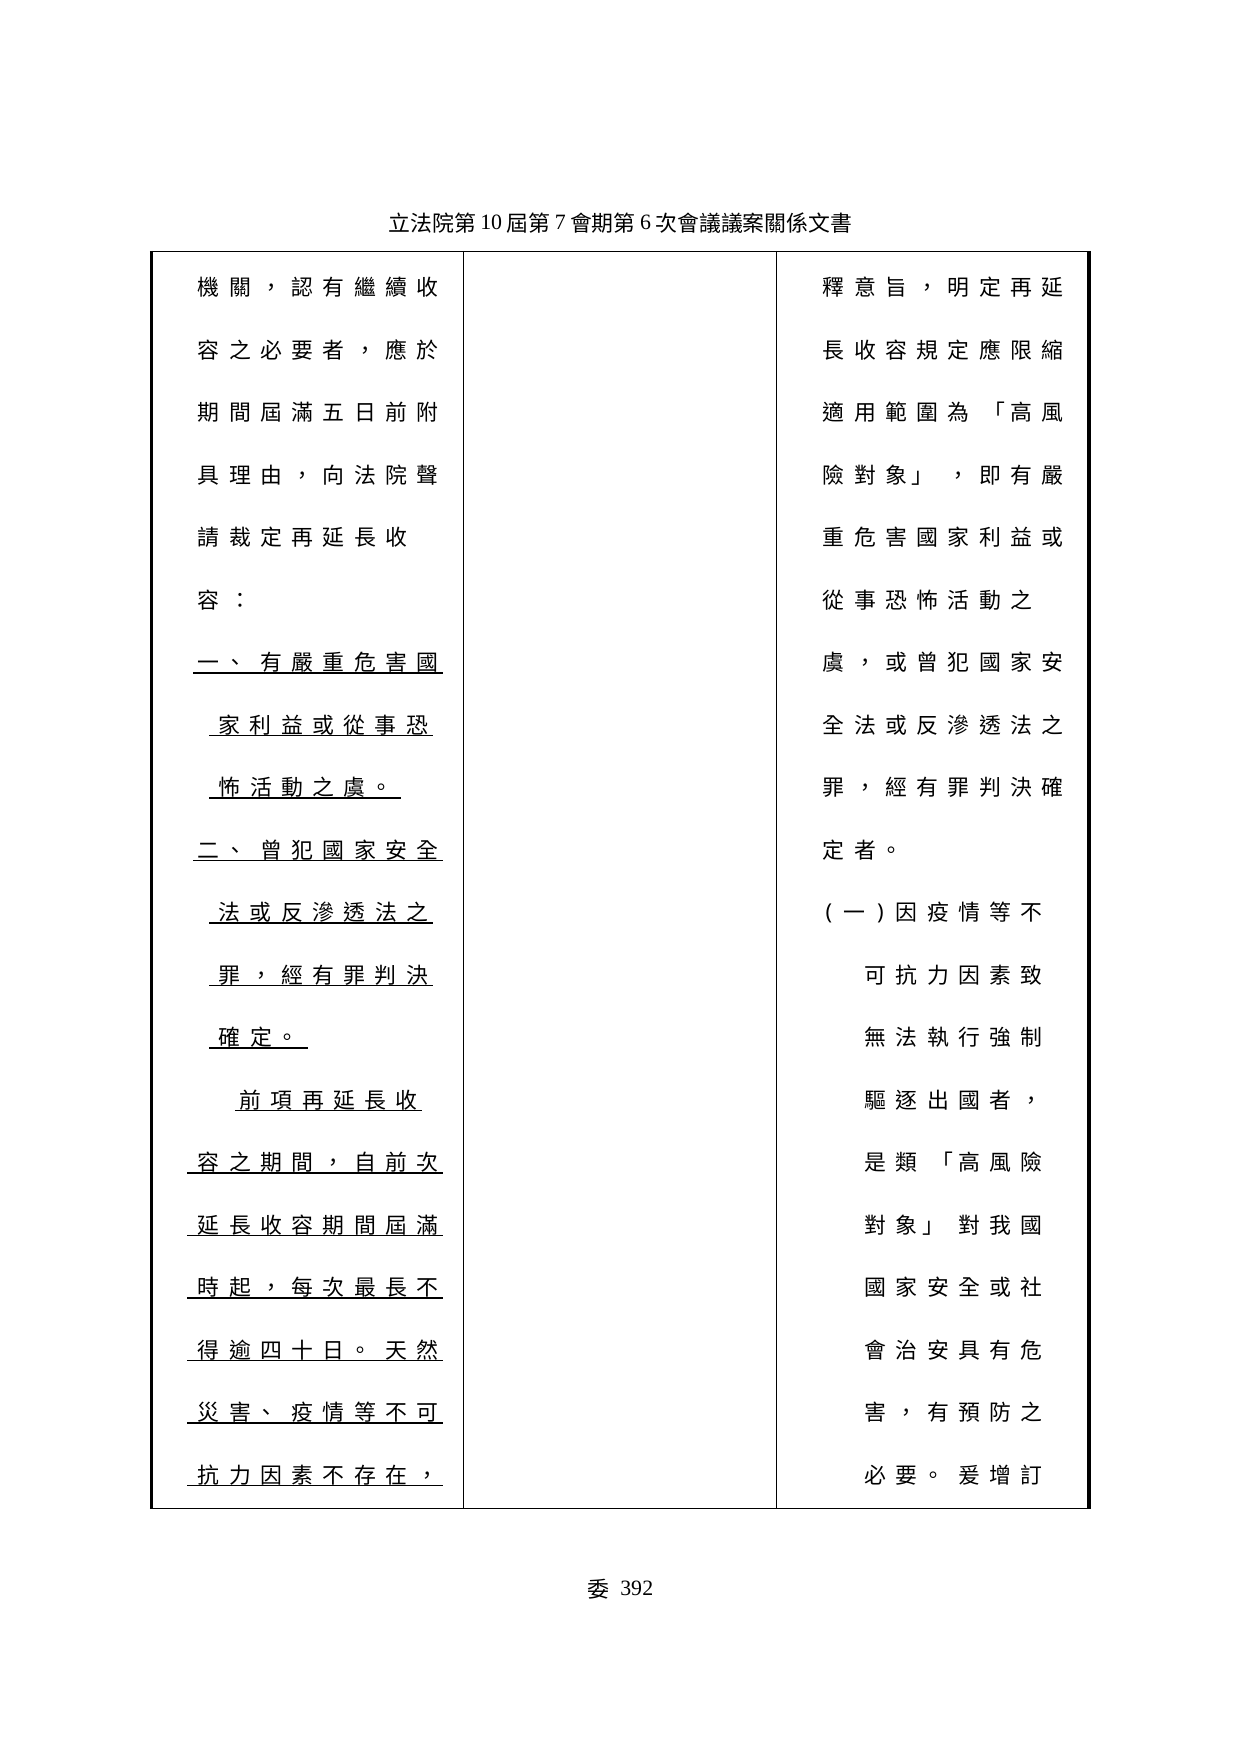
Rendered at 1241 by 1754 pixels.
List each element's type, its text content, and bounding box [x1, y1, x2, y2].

table_cell 釋意旨，明定再延長收容規定應限縮適用範圍為「高風險對象」，即有嚴重危害國家利益或從事恐怖活動之虞，或曾犯國家安全法或反滲透法之罪，經有罪判決確定者。 (一)因疫情等不可抗力因素致無法執行強制驅逐出國者，是類「高風險對象」對我國國家安全或社會治安具有危害，有預防之必要。爰增訂 [777, 252, 1087, 1508]
table_cell [464, 252, 776, 1508]
table_cell 機關，認有繼續收容之必要者，應於期間屆滿五日前附具理由，向法院聲請裁定再延長收容： 一、有嚴重危害國家利益或從事恐怖活動之虞。 二、曾犯國家安全法或反滲透法之罪，經有罪判決確定。 前項再延長收容之期間，自前次延長收容期間屆滿時起，每次最長不得逾四十日。天然災害、疫情等不可抗力因素不存在， [153, 252, 463, 1508]
